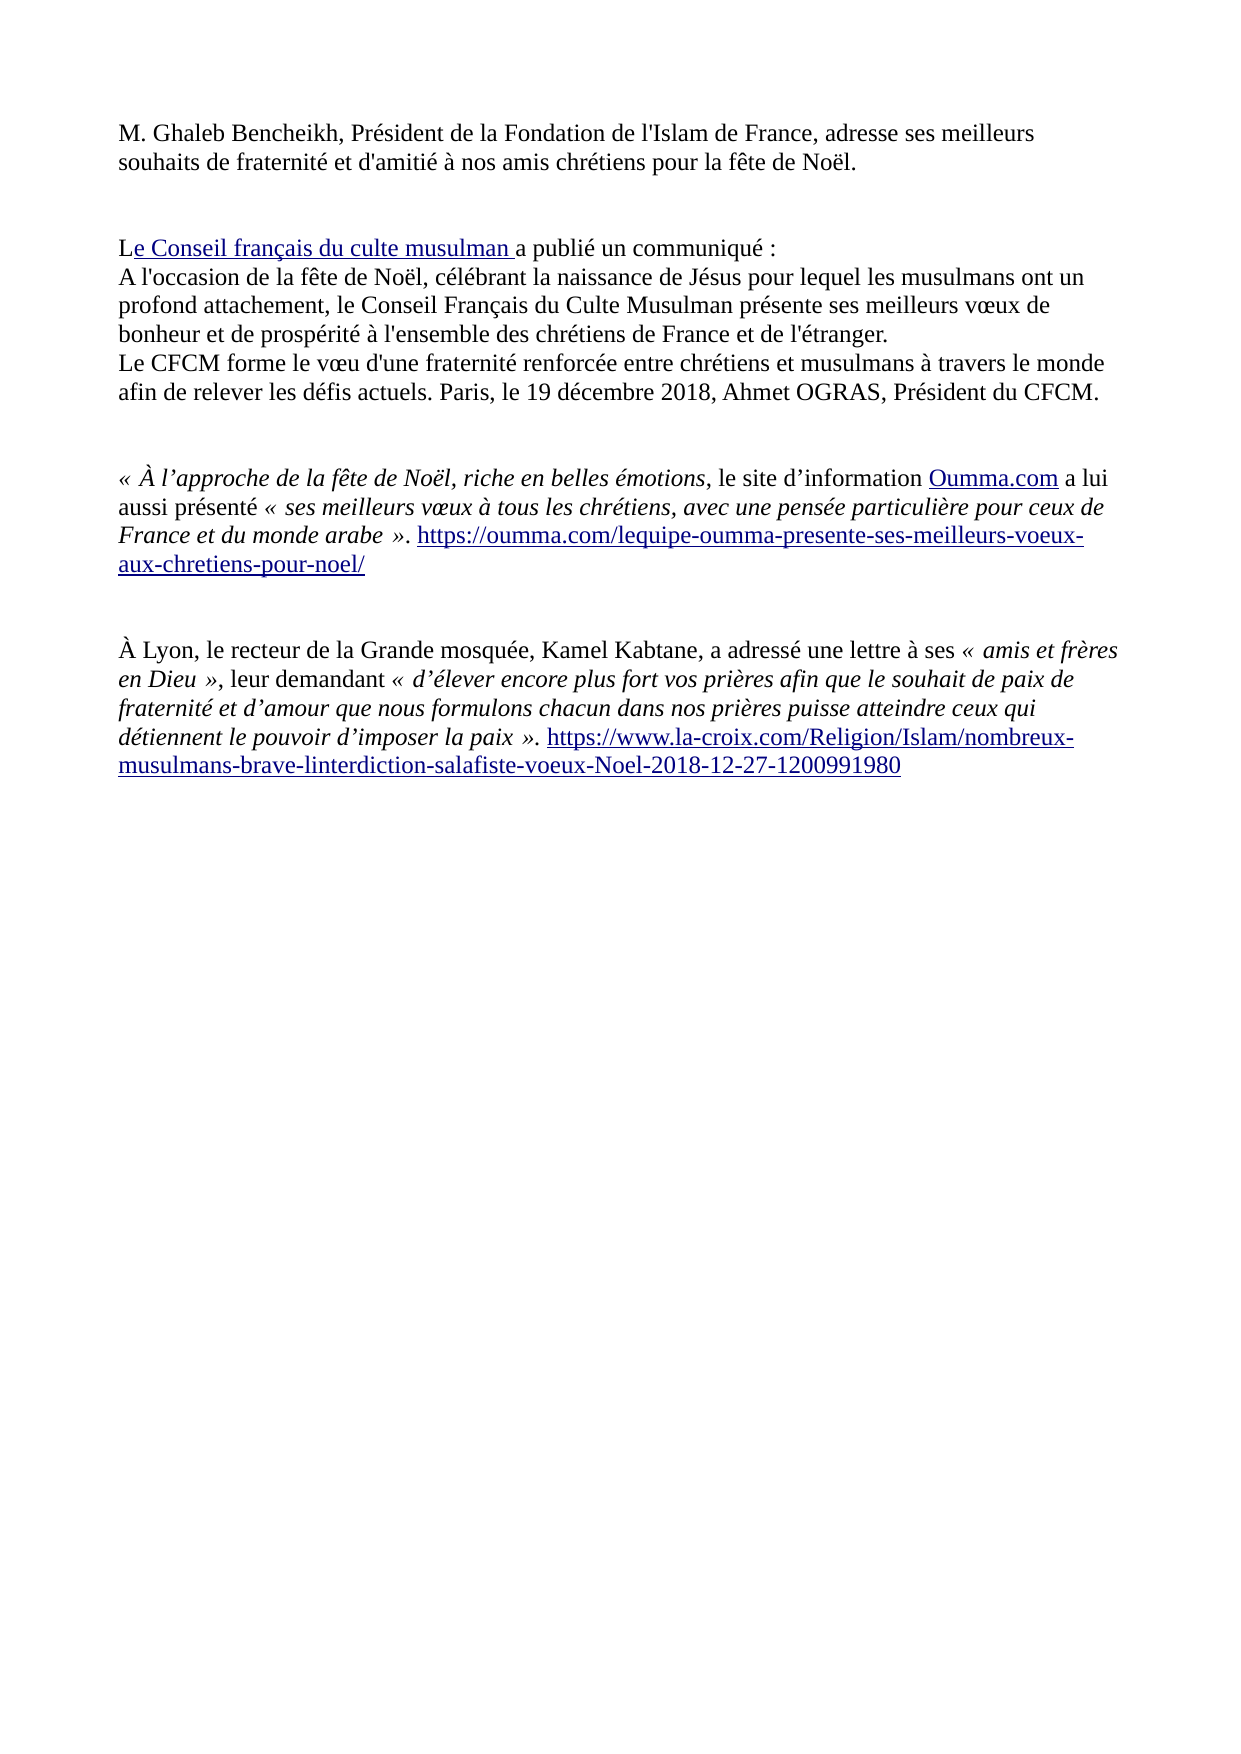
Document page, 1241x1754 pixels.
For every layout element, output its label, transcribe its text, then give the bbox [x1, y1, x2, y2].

text M. Ghaleb Bencheikh, Président de la Fondation de l'Islam de France, adresse ses meilleurs souhaits de fraternité et d'amitié à nos amis chrétiens pour la fête de Noël. [118, 118, 1122, 176]
text Le Conseil français du culte musulman a publié un communiqué : [118, 233, 1122, 262]
text À Lyon, le recteur de la Grande mosquée, Kamel Kabtane, a adressé une lettre à ses « amis et frères en Dieu », leur demandant « d’élever encore plus fort vos prières afin que le souhait de paix de fraternité et d’amour que nous formulons chacun dans nos prières puisse atteindre ceux qui détiennent le pouvoir d’imposer la paix ». https://www.la-croix.com/Religion/Islam/nombreux-musulmans-brave-linterdiction-salafiste-voeux-Noel-2018-12-27-1200991980 [118, 636, 1122, 779]
text « À l’approche de la fête de Noël, riche en belles émotions, le site d’information Oumma.com a lui aussi présenté « ses meilleurs vœux à tous les chrétiens, avec une pensée particulière pour ceux de France et du monde arabe ». https://oumma.com/lequipe-oumma-presente-ses-meilleurs-voeux-aux-chretiens-pour-noel/ [118, 463, 1122, 578]
text A l'occasion de la fête de Noël, célébrant la naissance de Jésus pour lequel les musulmans ont un profond attachement, le Conseil Français du Culte Musulman présente ses meilleurs vœux de bonheur et de prospérité à l'ensemble des chrétiens de France et de l'étranger. [118, 262, 1122, 348]
text Le CFCM forme le vœu d'une fraternité renforcée entre chrétiens et musulmans à travers le monde afin de relever les défis actuels. Paris, le 19 décembre 2018, Ahmet OGRAS, Président du CFCM. [118, 348, 1122, 406]
